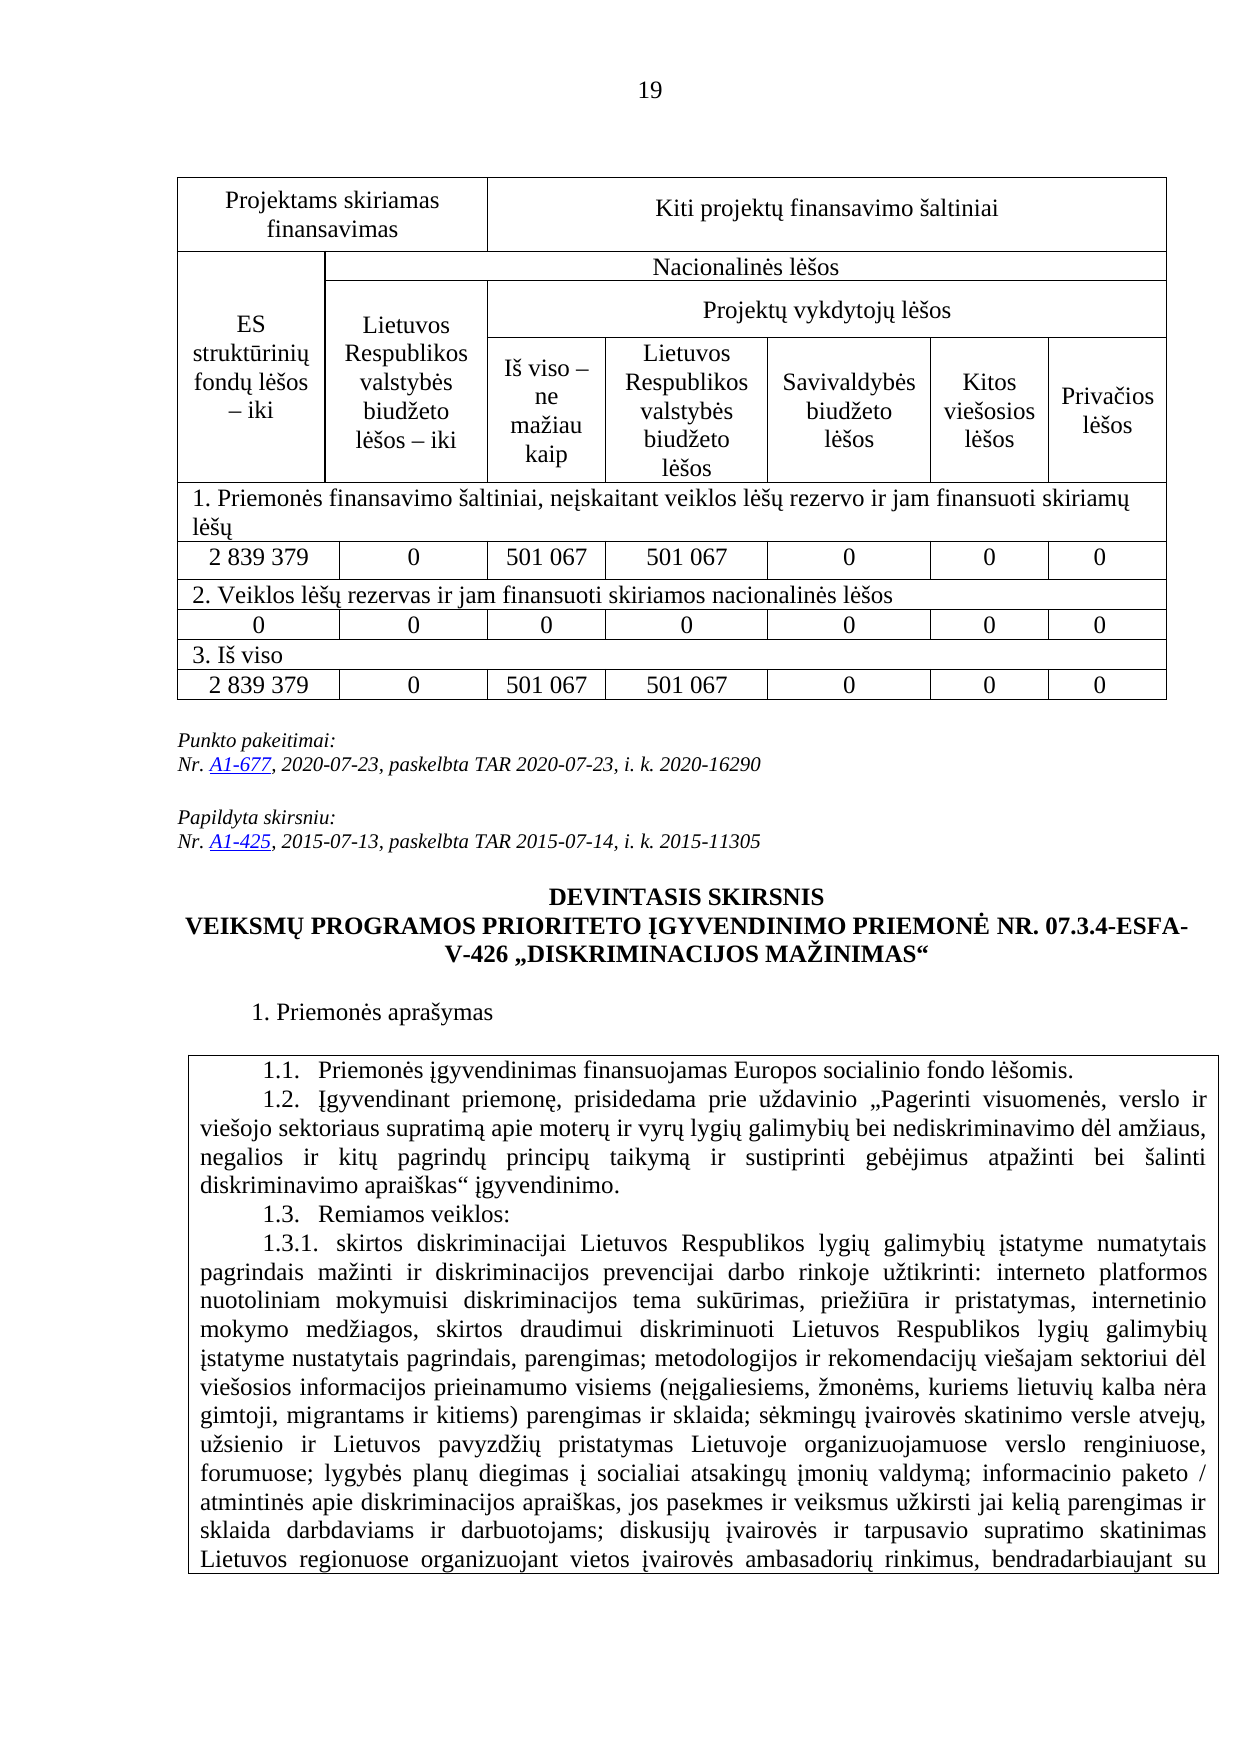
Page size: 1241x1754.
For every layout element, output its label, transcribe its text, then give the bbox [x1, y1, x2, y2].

table_header 1.1. Priemonės įgyvendinimas finansuojamas Europos socialinio fondo lėšomis. 1.2. Įgyvendinant priemonę, prisidedama prie uždavinio „Pagerinti visuomenės, verslo ir viešojo sektoriaus supratimą apie moterų ir vyrų lygių galimybių bei nediskriminavimo dėl amžiaus, negalios ir kitų pagrindų principų taikymą ir sustiprinti gebėjimus atpažinti bei šalinti diskriminavimo apraiškas“ įgyvendinimo. 1.3. Remiamos veiklos: 1.3.1. skirtos diskriminacijai Lietuvos Respublikos lygių galimybių įstatyme numatytais pagrindais mažinti ir diskriminacijos prevencijai darbo rinkoje užtikrinti: interneto platformos nuotoliniam mokymuisi diskriminacijos tema sukūrimas, priežiūra ir pristatymas, internetinio mokymo medžiagos, skirtos draudimui diskriminuoti Lietuvos Respublikos lygių galimybių įstatyme nustatytais pagrindais, parengimas; metodologijos ir rekomendacijų viešajam sektoriui dėl viešosios informacijos prieinamumo visiems (neįgaliesiems, žmonėms, kuriems lietuvių kalba nėra gimtoji, migrantams ir kitiems) parengimas ir sklaida; sėkmingų įvairovės skatinimo versle atvejų, užsienio ir Lietuvos pavyzdžių pristatymas Lietuvoje organizuojamuose verslo renginiuose, forumuose; lygybės planų diegimas į socialiai atsakingų įmonių valdymą; informacinio paketo / atmintinės apie diskriminacijos apraiškas, jos pasekmes ir veiksmus užkirsti jai kelią parengimas ir sklaida darbdaviams ir darbuotojams; diskusijų įvairovės ir tarpusavio supratimo skatinimas Lietuvos regionuose organizuojant vietos įvairovės ambasadorių rinkimus, bendradarbiaujant su [189, 1056, 1218, 1573]
text DEVINTASIS SKIRSNIS [177, 882, 1196, 911]
text Nr. A1-677, 2020-07-23, paskelbta TAR 2020-07-23, i. k. 2020-16290 [177, 752, 1196, 776]
table_cell 2 839 379 [178, 542, 339, 579]
table_cell Savivaldybės biudžeto lėšos [768, 338, 930, 482]
table_cell ES struktūrinių fondų lėšos – iki [178, 252, 324, 482]
table_cell 0 [1049, 670, 1166, 698]
text Nr. A1-425, 2015-07-13, paskelbta TAR 2015-07-14, i. k. 2015-11305 [177, 829, 1196, 853]
table_cell 501 067 [606, 670, 767, 698]
table_cell 0 [931, 670, 1048, 698]
table_cell 0 [768, 670, 930, 698]
table_cell 0 [606, 610, 767, 639]
text VEIKSMŲ PROGRAMOS PRIORITETO ĮGYVENDINIMO PRIEMONĖ NR. 07.3.4-ESFA-V-426 „DISKRIMINACIJOS MAŽINIMAS“ [177, 911, 1196, 968]
table_cell 0 [931, 542, 1048, 579]
text 1. Priemonės aprašymas [177, 997, 1196, 1026]
table_cell 0 [1049, 610, 1166, 639]
table_cell 501 067 [606, 542, 767, 579]
table_cell 2. Veiklos lėšų rezervas ir jam finansuoti skiriamos nacionalinės lėšos [178, 580, 1166, 609]
table_cell 2 839 379 [178, 670, 339, 698]
table_header Kiti projektų finansavimo šaltiniai [488, 178, 1166, 251]
table_cell Iš viso – ne mažiau kaip [488, 338, 605, 482]
text Punkto pakeitimai: [177, 728, 1196, 752]
table_cell 0 [178, 610, 339, 639]
table_cell 0 [488, 610, 605, 639]
table_cell Lietuvos Respublikos valstybės biudžeto lėšos – iki [326, 281, 487, 482]
table_cell Nacionalinės lėšos [326, 252, 1166, 280]
table_header Projektams skiriamas finansavimas [178, 178, 487, 251]
table_cell 1. Priemonės finansavimo šaltiniai, neįskaitant veiklos lėšų rezervo ir jam finansuoti skiriamų lėšų [178, 483, 1166, 541]
table_cell Privačios lėšos [1049, 338, 1166, 482]
table_cell Lietuvos Respublikos valstybės biudžeto lėšos [606, 338, 767, 482]
text Papildyta skirsniu: [177, 805, 1196, 829]
table_cell 0 [768, 610, 930, 639]
table_cell 0 [340, 610, 487, 639]
table_cell Projektų vykdytojų lėšos [488, 281, 1166, 337]
table_cell Kitos viešosios lėšos [931, 338, 1048, 482]
table_cell 0 [340, 670, 487, 698]
table_cell 0 [1049, 542, 1166, 579]
table_cell 501 067 [488, 542, 605, 579]
table_cell 0 [931, 610, 1048, 639]
table_cell 0 [768, 542, 930, 579]
table_cell 0 [340, 542, 487, 579]
table_cell 3. Iš viso [178, 640, 1166, 669]
table_cell 501 067 [488, 670, 605, 698]
